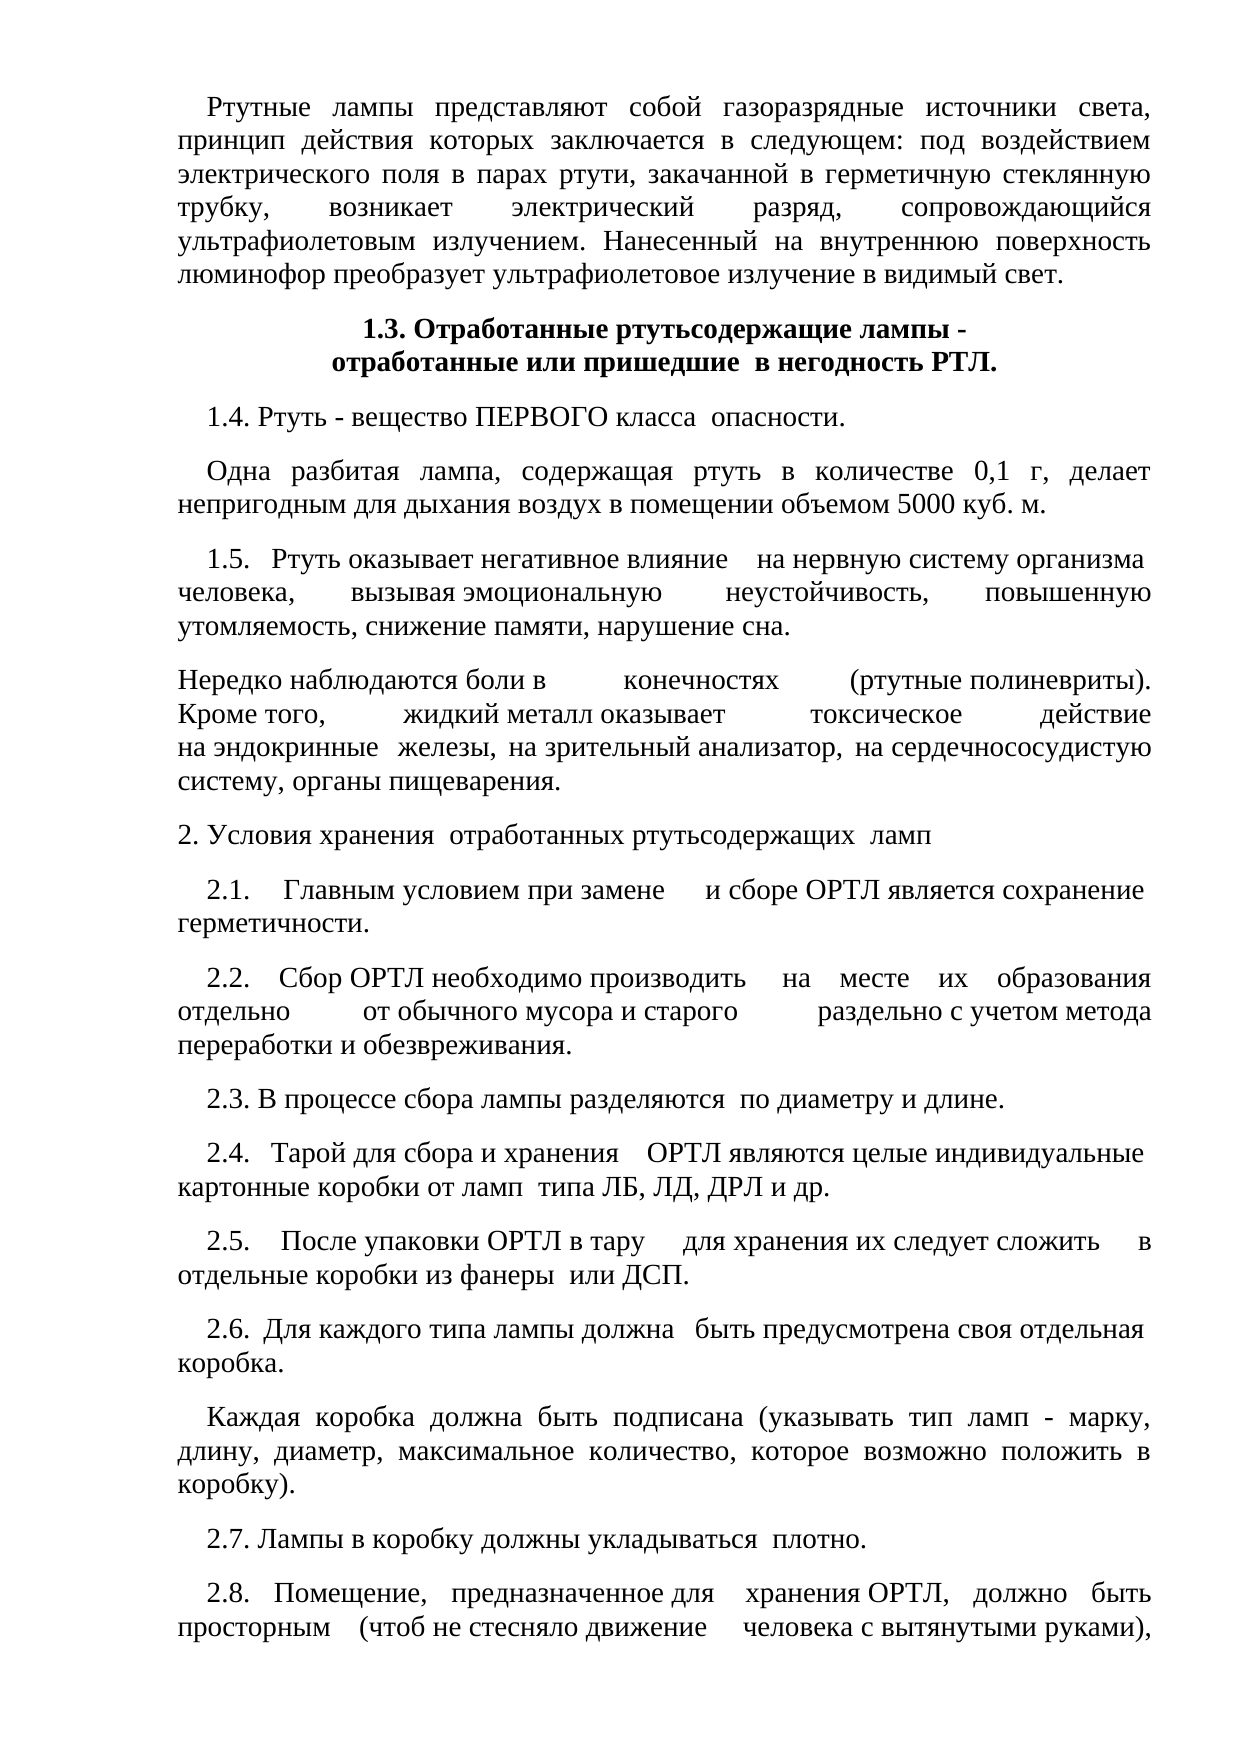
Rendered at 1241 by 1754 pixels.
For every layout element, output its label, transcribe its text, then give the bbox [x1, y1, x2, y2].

text 2.3. В процессе сбора лампы разделяются по диаметру и длине. [177, 1081, 1152, 1115]
text 2.8. Помещение, предназначенное для хранения ОРТЛ, должно быть просторным (чтоб не стесняло движение человека с вытянутыми руками), [177, 1575, 1152, 1642]
text Ртутные лампы представляют собой газоразрядные источники света, принцип действия которых заключается в следующем: под воздействием электрического поля в парах ртути, закачанной в герметичную стеклянную трубку, возникает электрический разряд, сопровождающийся ультрафиолетовым излучением. Нанесенный на внутреннюю поверхность люминофор преобразует ультрафиолетовое излучение в видимый свет. [177, 89, 1152, 290]
text 2.7. Лампы в коробку должны укладываться плотно. [177, 1521, 1152, 1554]
text 2.6. Для каждого типа лампы должна быть предусмотрена своя отдельная коробка. [177, 1311, 1152, 1378]
text 1.5. Ртуть оказывает негативное влияние на нервную систему организма человека, вызывая эмоциональную неустойчивость, повышенную утомляемость, снижение памяти, нарушение сна. [177, 541, 1152, 642]
text 2.1. Главным условием при замене и сборе ОРТЛ является сохранение герметичности. [177, 872, 1152, 939]
text Нередко наблюдаются боли в конечностях (ртутные полиневриты). Кроме того, жидкий металл оказывает токсическое действие на эндокринные железы, на зрительный анализатор, на сердечнососудистую систему, органы пищеварения. [177, 662, 1152, 797]
text 2. Условия хранения отработанных ртутьсодержащих ламп [177, 817, 1152, 851]
text 2.2. Сбор ОРТЛ необходимо производить на месте их образования отдельно от обычного мусора и старого раздельно с учетом метода переработки и обезвреживания. [177, 960, 1152, 1060]
text 2.5. После упаковки ОРТЛ в тару для хранения их следует сложить в отдельные коробки из фанеры или ДСП. [177, 1223, 1152, 1291]
text Одна разбитая лампа, содержащая ртуть в количестве 0,1 г, делает непригодным для дыхания воздух в помещении объемом 5000 куб. м. [177, 453, 1152, 520]
text 2.4. Тарой для сбора и хранения ОРТЛ являются целые индивидуальные картонные коробки от ламп типа ЛБ, ЛД, ДРЛ и др. [177, 1136, 1152, 1203]
text 1.4. Ртуть - вещество ПЕРВОГО класса опасности. [177, 399, 1152, 432]
text Каждая коробка должна быть подписана (указывать тип ламп - марку, длину, диаметр, максимальное количество, которое возможно положить в коробку). [177, 1399, 1152, 1500]
text 1.3. Отработанные ртутьсодержащие лампы - отработанные или пришедшие в негодность РТЛ. [177, 311, 1152, 378]
